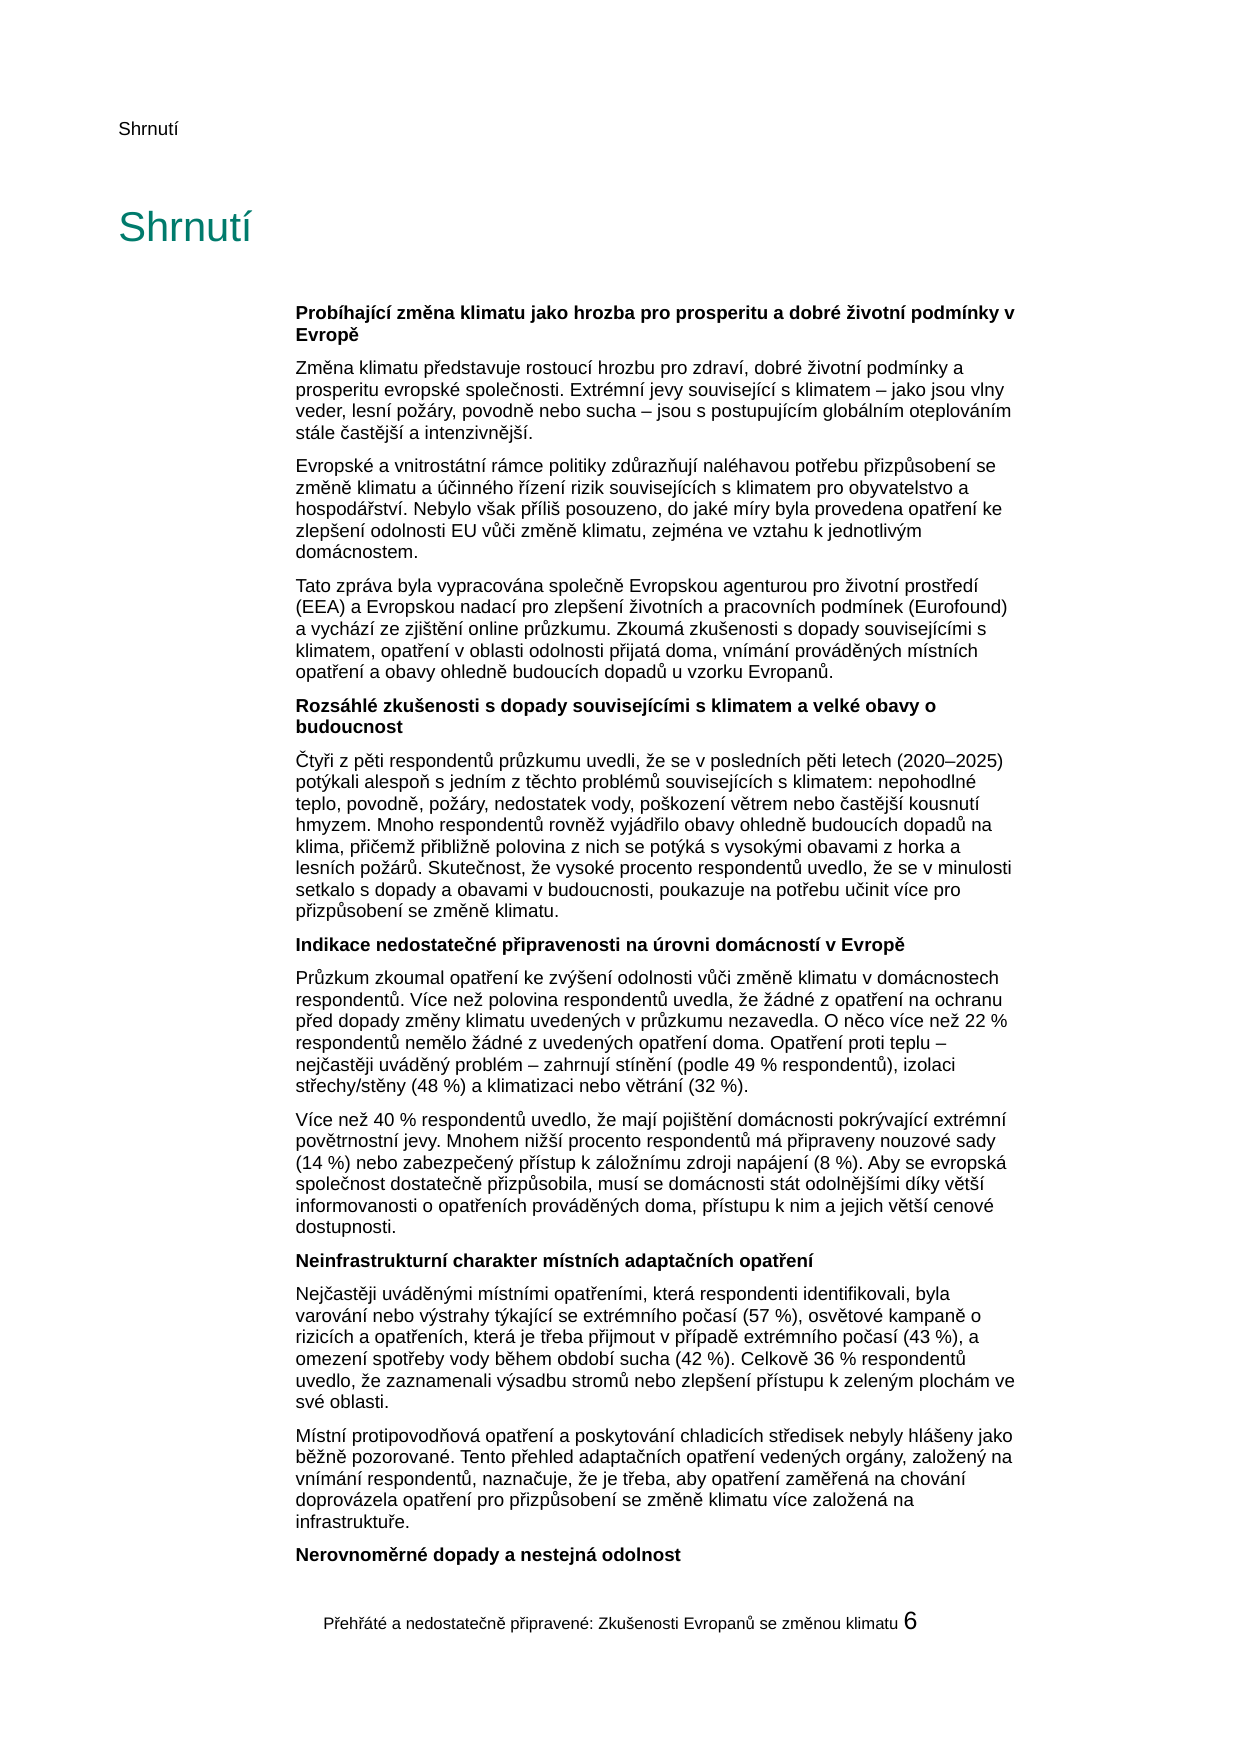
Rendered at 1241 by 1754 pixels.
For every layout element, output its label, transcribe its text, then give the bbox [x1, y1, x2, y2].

text Probíhající změna klimatu jako hrozba pro prosperitu a dobré životní podmínky v Evropě [295, 302, 1022, 345]
text Čtyři z pěti respondentů průzkumu uvedli, že se v posledních pěti letech (2020–2025) potýkali alespoň s jedním z těchto problémů souvisejících s klimatem: nepohodlné teplo, povodně, požáry, nedostatek vody, poškození větrem nebo častější kousnutí hmyzem. Mnoho respondentů rovněž vyjádřilo obavy ohledně budoucích dopadů na klima, přičemž přibližně polovina z nich se potýká s vysokými obavami z horka a lesních požárů. Skutečnost, že vysoké procento respondentů uvedlo, že se v minulosti setkalo s dopady a obavami v budoucnosti, poukazuje na potřebu učinit více pro přizpůsobení se změně klimatu. [295, 749, 1022, 922]
subtitle Shrnutí [118, 202, 1122, 250]
text Indikace nedostatečné připravenosti na úrovni domácností v Evropě [295, 934, 1022, 955]
text Nejčastěji uváděnými místními opatřeními, která respondenti identifikovali, byla varování nebo výstrahy týkající se extrémního počasí (57 %), osvětové kampaně o rizicích a opatřeních, která je třeba přijmout v případě extrémního počasí (43 %), a omezení spotřeby vody během období sucha (42 %). Celkově 36 % respondentů uvedlo, že zaznamenali výsadbu stromů nebo zlepšení přístupu k zeleným plochám ve své oblasti. [295, 1283, 1022, 1412]
text Neinfrastrukturní charakter místních adaptačních opatření [295, 1250, 1022, 1271]
text Nerovnoměrné dopady a nestejná odolnost [295, 1544, 1022, 1566]
text Rozsáhlé zkušenosti s dopady souvisejícími s klimatem a velké obavy o budoucnost [295, 694, 1022, 737]
text Tato zpráva byla vypracována společně Evropskou agenturou pro životní prostředí (EEA) a Evropskou nadací pro zlepšení životních a pracovních podmínek (Eurofound) a vychází ze zjištění online průzkumu. Zkoumá zkušenosti s dopady souvisejícími s klimatem, opatření v oblasti odolnosti přijatá doma, vnímání prováděných místních opatření a obavy ohledně budoucích dopadů u vzorku Evropanů. [295, 575, 1022, 682]
text Průzkum zkoumal opatření ke zvýšení odolnosti vůči změně klimatu v domácnostech respondentů. Více než polovina respondentů uvedla, že žádné z opatření na ochranu před dopady změny klimatu uvedených v průzkumu nezavedla. O něco více než 22 % respondentů nemělo žádné z uvedených opatření doma. Opatření proti teplu – nejčastěji uváděný problém – zahrnují stínění (podle 49 % respondentů), izolaci střechy/stěny (48 %) a klimatizaci nebo větrání (32 %). [295, 967, 1022, 1097]
text Evropské a vnitrostátní rámce politiky zdůrazňují naléhavou potřebu přizpůsobení se změně klimatu a účinného řízení rizik souvisejících s klimatem pro obyvatelstvo a hospodářství. Nebylo však příliš posouzeno, do jaké míry byla provedena opatření ke zlepšení odolnosti EU vůči změně klimatu, zejména ve vztahu k jednotlivým domácnostem. [295, 455, 1022, 563]
text Místní protipovodňová opatření a poskytování chladicích středisek nebyly hlášeny jako běžně pozorované. Tento přehled adaptačních opatření vedených orgány, založený na vnímání respondentů, naznačuje, že je třeba, aby opatření zaměřená na chování doprovázela opatření pro přizpůsobení se změně klimatu více založená na infrastruktuře. [295, 1424, 1022, 1532]
text Změna klimatu představuje rostoucí hrozbu pro zdraví, dobré životní podmínky a prosperitu evropské společnosti. Extrémní jevy související s klimatem – jako jsou vlny veder, lesní požáry, povodně nebo sucha – jsou s postupujícím globálním oteplováním stále častější a intenzivnější. [295, 357, 1022, 443]
text Více než 40 % respondentů uvedlo, že mají pojištění domácnosti pokrývající extrémní povětrnostní jevy. Mnohem nižší procento respondentů má připraveny nouzové sady (14 %) nebo zabezpečený přístup k záložnímu zdroji napájení (8 %). Aby se evropská společnost dostatečně přizpůsobila, musí se domácnosti stát odolnějšími díky větší informovanosti o opatřeních prováděných doma, přístupu k nim a jejich větší cenové dostupnosti. [295, 1108, 1022, 1238]
